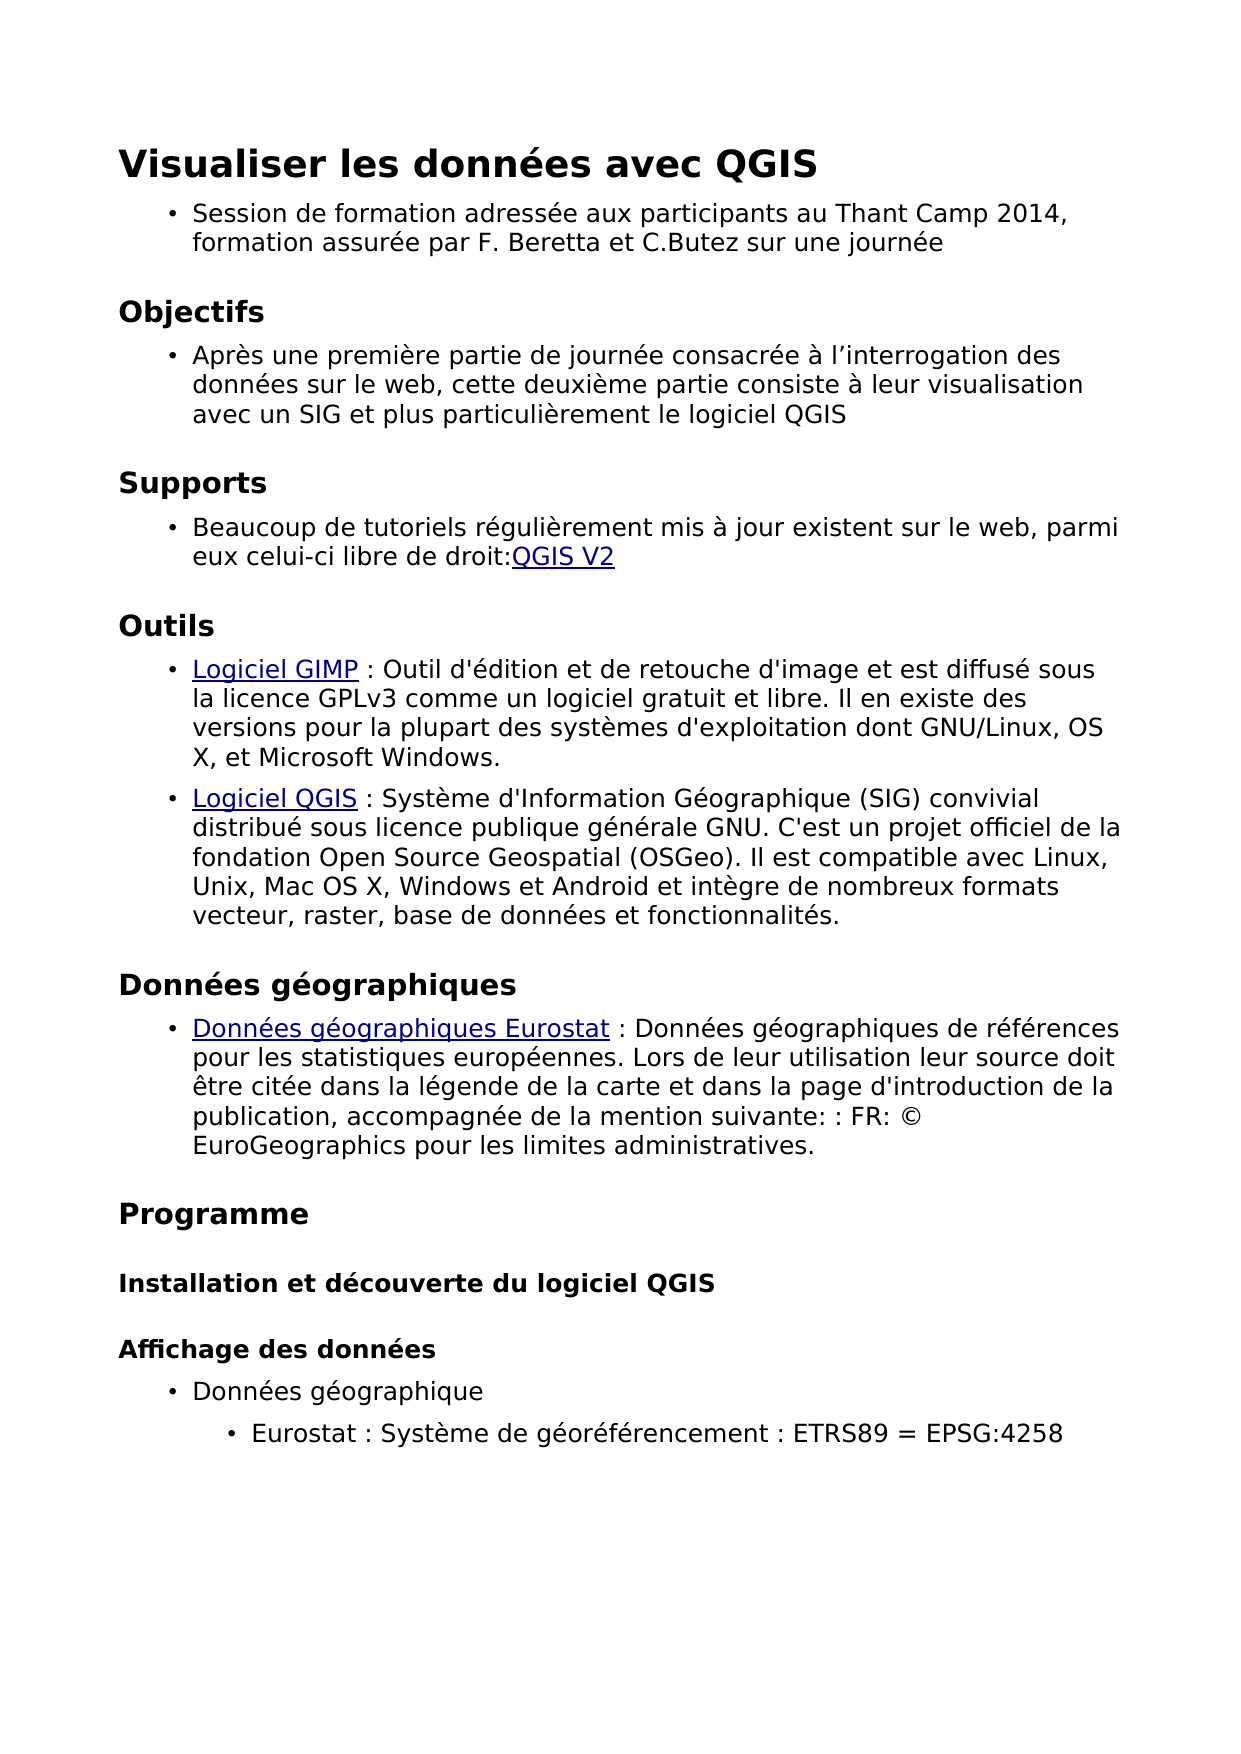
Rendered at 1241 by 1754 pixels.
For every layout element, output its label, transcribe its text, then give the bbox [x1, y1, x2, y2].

list Session de formation adressée aux participants au Thant Camp 2014, formation assurée par F. Beretta et C.Butez sur une journée [177, 199, 1122, 258]
subtitle Supports [118, 467, 1122, 501]
subtitle Installation et découverte du logiciel QGIS [118, 1269, 1122, 1298]
list Logiciel GIMP : Outil d'édition et de retouche d'image et est diffusé sous la licence GPLv3 comme un logiciel gratuit et libre. Il en existe des versions pour la plupart des systèmes d'exploitation dont GNU/Linux, OS X, et Microsoft Windows. [177, 655, 1122, 772]
subtitle Outils [118, 609, 1122, 643]
list Eurostat : Système de géoréférencement : ETRS89 = EPSG:4258 [236, 1419, 1122, 1448]
list Données géographique [177, 1377, 1122, 1407]
subtitle Données géographiques [118, 968, 1122, 1002]
subtitle Programme [118, 1198, 1122, 1232]
list Beaucoup de tutoriels régulièrement mis à jour existent sur le web, parmi eux celui-ci libre de droit:QGIS V2 [177, 513, 1122, 571]
list Après une première partie de journée consacrée à l’interrogation des données sur le web, cette deuxième partie consiste à leur visualisation avec un SIG et plus particulièrement le logiciel QGIS [177, 342, 1122, 429]
subtitle Objectifs [118, 295, 1122, 329]
subtitle Affichage des données [118, 1336, 1122, 1365]
list Données géographiques Eurostat : Données géographiques de références pour les statistiques européennes. Lors de leur utilisation leur source doit être citée dans la légende de la carte et dans la page d'introduction de la publication, accompagnée de la mention suivante: : FR: © EuroGeographics pour les limites administratives. [177, 1014, 1122, 1160]
list Logiciel QGIS : Système d'Information Géographique (SIG) convivial distribué sous licence publique générale GNU. C'est un projet officiel de la fondation Open Source Geospatial (OSGeo). Il est compatible avec Linux, Unix, Mac OS X, Windows et Android et intègre de nombreux formats vecteur, raster, base de données et fonctionnalités. [177, 784, 1122, 930]
subtitle Visualiser les données avec QGIS [118, 143, 1122, 187]
